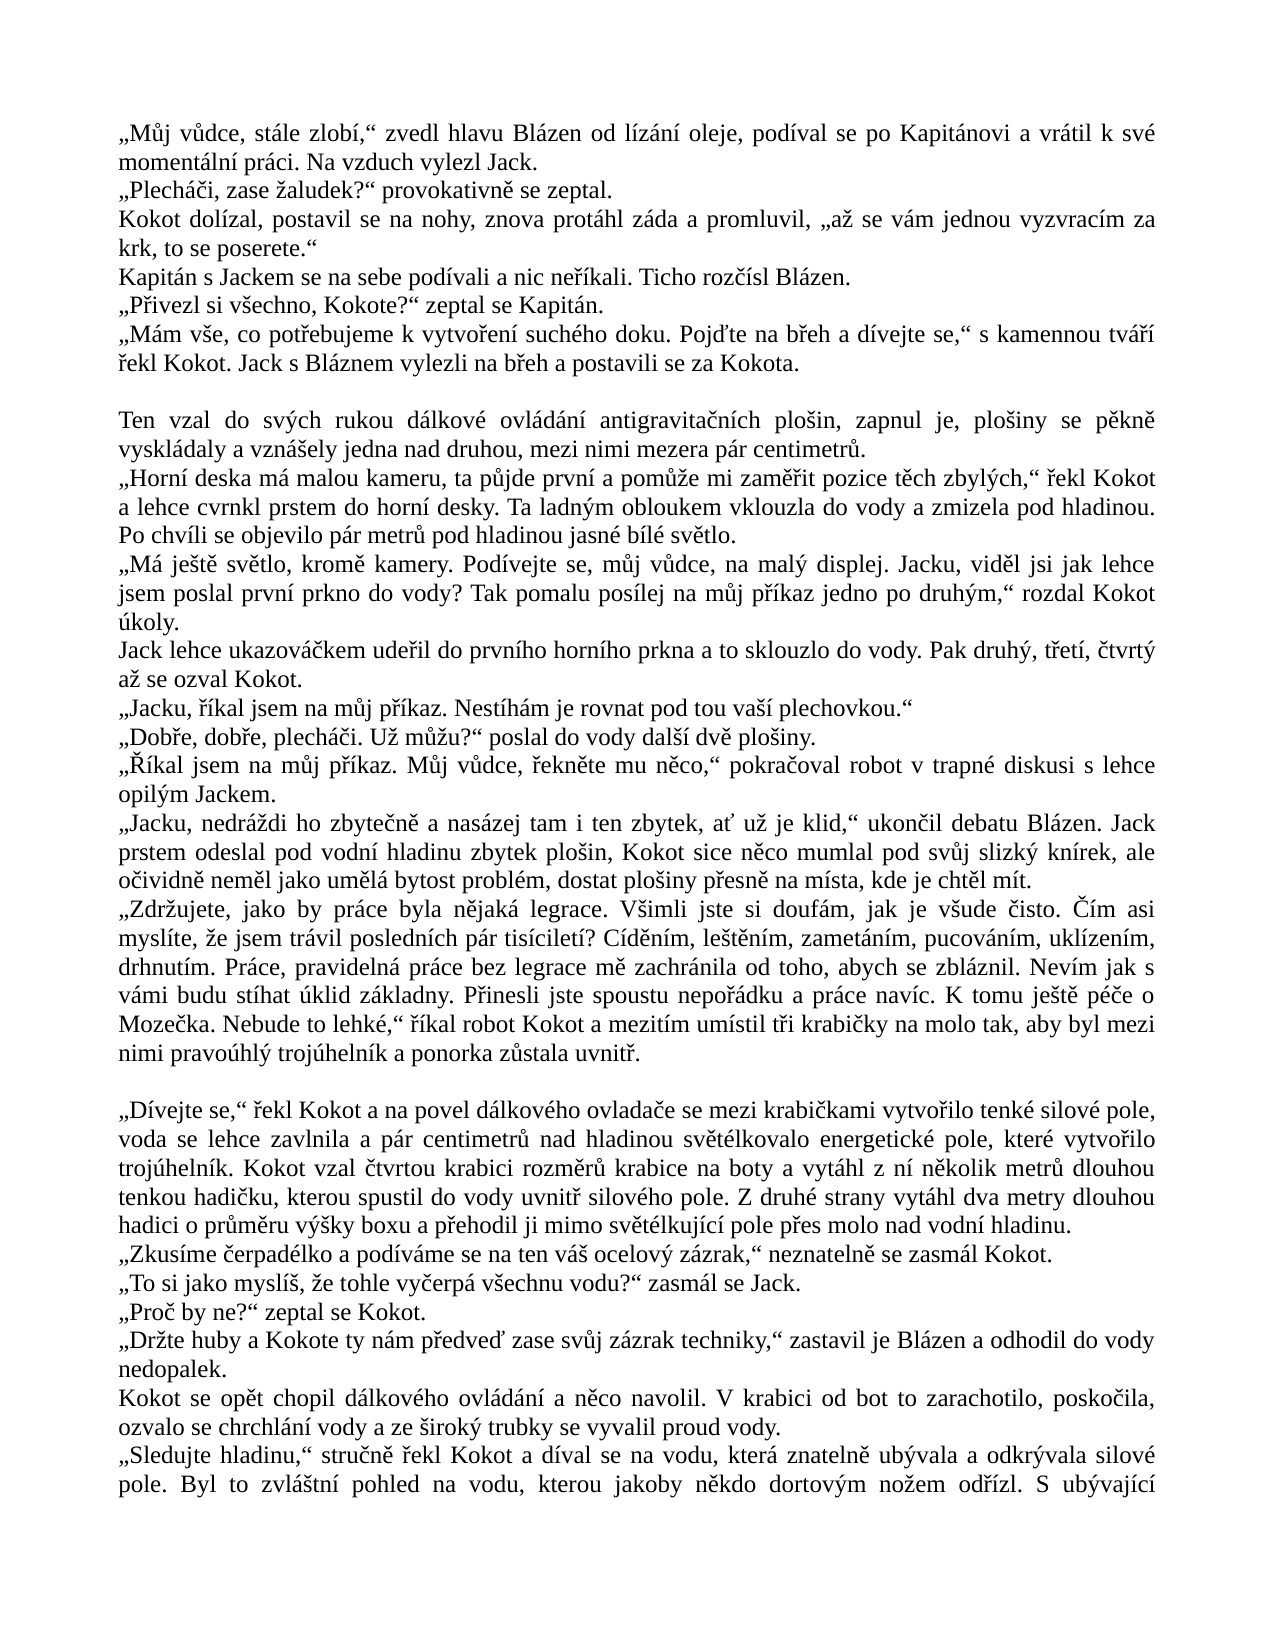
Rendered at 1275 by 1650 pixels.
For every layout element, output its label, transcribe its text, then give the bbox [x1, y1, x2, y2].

text Kapitán s Jackem se na sebe podívali a nic neříkali. Ticho rozčísl Blázen. [118, 262, 1157, 291]
text „Přivezl si všechno, Kokote?“ zeptal se Kapitán. [118, 291, 1157, 319]
text Kokot se opět chopil dálkového ovládání a něco navolil. V krabici od bot to zarachotilo, poskočila, ozvalo se chrchlání vody a ze široký trubky se vyvalil proud vody. [118, 1383, 1157, 1441]
text „Plecháči, zase žaludek?“ provokativně se zeptal. [118, 176, 1157, 204]
text „Sledujte hladinu,“ stručně řekl Kokot a díval se na vodu, která znatelně ubývala a odkrývala silové pole. Byl to zvláštní pohled na vodu, kterou jakoby někdo dortovým nožem odřízl. S ubývající [118, 1441, 1157, 1498]
text Kokot dolízal, postavil se na nohy, znova protáhl záda a promluvil, „až se vám jednou vyzvracím za krk, to se poserete.“ [118, 204, 1157, 262]
text „Má ještě světlo, kromě kamery. Podívejte se, můj vůdce, na malý displej. Jacku, viděl jsi jak lehce jsem poslal první prkno do vody? Tak pomalu posílej na můj příkaz jedno po druhým,“ rozdal Kokot úkoly. [118, 549, 1157, 636]
text „Zkusíme čerpadélko a podíváme se na ten váš ocelový zázrak,“ neznatelně se zasmál Kokot. [118, 1239, 1157, 1268]
text Ten vzal do svých rukou dálkové ovládání antigravitačních plošin, zapnul je, plošiny se pěkně vyskládaly a vznášely jedna nad druhou, mezi nimi mezera pár centimetrů. [118, 406, 1157, 463]
text „Držte huby a Kokote ty nám předveď zase svůj zázrak techniky,“ zastavil je Blázen a odhodil do vody nedopalek. [118, 1326, 1157, 1383]
text „Jacku, říkal jsem na můj příkaz. Nestíhám je rovnat pod tou vaší plechovkou.“ [118, 693, 1157, 722]
text „Proč by ne?“ zeptal se Kokot. [118, 1297, 1157, 1326]
text „Můj vůdce, stále zlobí,“ zvedl hlavu Blázen od lízání oleje, podíval se po Kapitánovi a vrátil k své momentální práci. Na vzduch vylezl Jack. [118, 118, 1157, 176]
text „To si jako myslíš, že tohle vyčerpá všechnu vodu?“ zasmál se Jack. [118, 1268, 1157, 1297]
text „Dívejte se,“ řekl Kokot a na povel dálkového ovladače se mezi krabičkami vytvořilo tenké silové pole, voda se lehce zavlnila a pár centimetrů nad hladinou světélkovalo energetické pole, které vytvořilo trojúhelník. Kokot vzal čtvrtou krabici rozměrů krabice na boty a vytáhl z ní několik metrů dlouhou tenkou hadičku, kterou spustil do vody uvnitř silového pole. Z druhé strany vytáhl dva metry dlouhou hadici o průměru výšky boxu a přehodil ji mimo světélkující pole přes molo nad vodní hladinu. [118, 1096, 1157, 1239]
text Jack lehce ukazováčkem udeřil do prvního horního prkna a to sklouzlo do vody. Pak druhý, třetí, čtvrtý až se ozval Kokot. [118, 636, 1157, 693]
text „Zdržujete, jako by práce byla nějaká legrace. Všimli jste si doufám, jak je všude čisto. Čím asi myslíte, že jsem trávil posledních pár tisíciletí? Cíděním, leštěním, zametáním, pucováním, uklízením, drhnutím. Práce, pravidelná práce bez legrace mě zachránila od toho, abych se zbláznil. Nevím jak s vámi budu stíhat úklid základny. Přinesli jste spoustu nepořádku a práce navíc. K tomu ještě péče o Mozečka. Nebude to lehké,“ říkal robot Kokot a mezitím umístil tři krabičky na molo tak, aby byl mezi nimi pravoúhlý trojúhelník a ponorka zůstala uvnitř. [118, 894, 1157, 1067]
text „Říkal jsem na můj příkaz. Můj vůdce, řekněte mu něco,“ pokračoval robot v trapné diskusi s lehce opilým Jackem. [118, 751, 1157, 808]
text „Dobře, dobře, plecháči. Už můžu?“ poslal do vody další dvě plošiny. [118, 722, 1157, 751]
text „Mám vše, co potřebujeme k vytvoření suchého doku. Pojďte na břeh a dívejte se,“ s kamennou tváří řekl Kokot. Jack s Bláznem vylezli na břeh a postavili se za Kokota. [118, 319, 1157, 377]
text „Horní deska má malou kameru, ta půjde první a pomůže mi zaměřit pozice těch zbylých,“ řekl Kokot a lehce cvrnkl prstem do horní desky. Ta ladným obloukem vklouzla do vody a zmizela pod hladinou. Po chvíli se objevilo pár metrů pod hladinou jasné bílé světlo. [118, 463, 1157, 549]
text „Jacku, nedráždi ho zbytečně a nasázej tam i ten zbytek, ať už je klid,“ ukončil debatu Blázen. Jack prstem odeslal pod vodní hladinu zbytek plošin, Kokot sice něco mumlal pod svůj slizký knírek, ale očividně neměl jako umělá bytost problém, dostat plošiny přesně na místa, kde je chtěl mít. [118, 808, 1157, 894]
